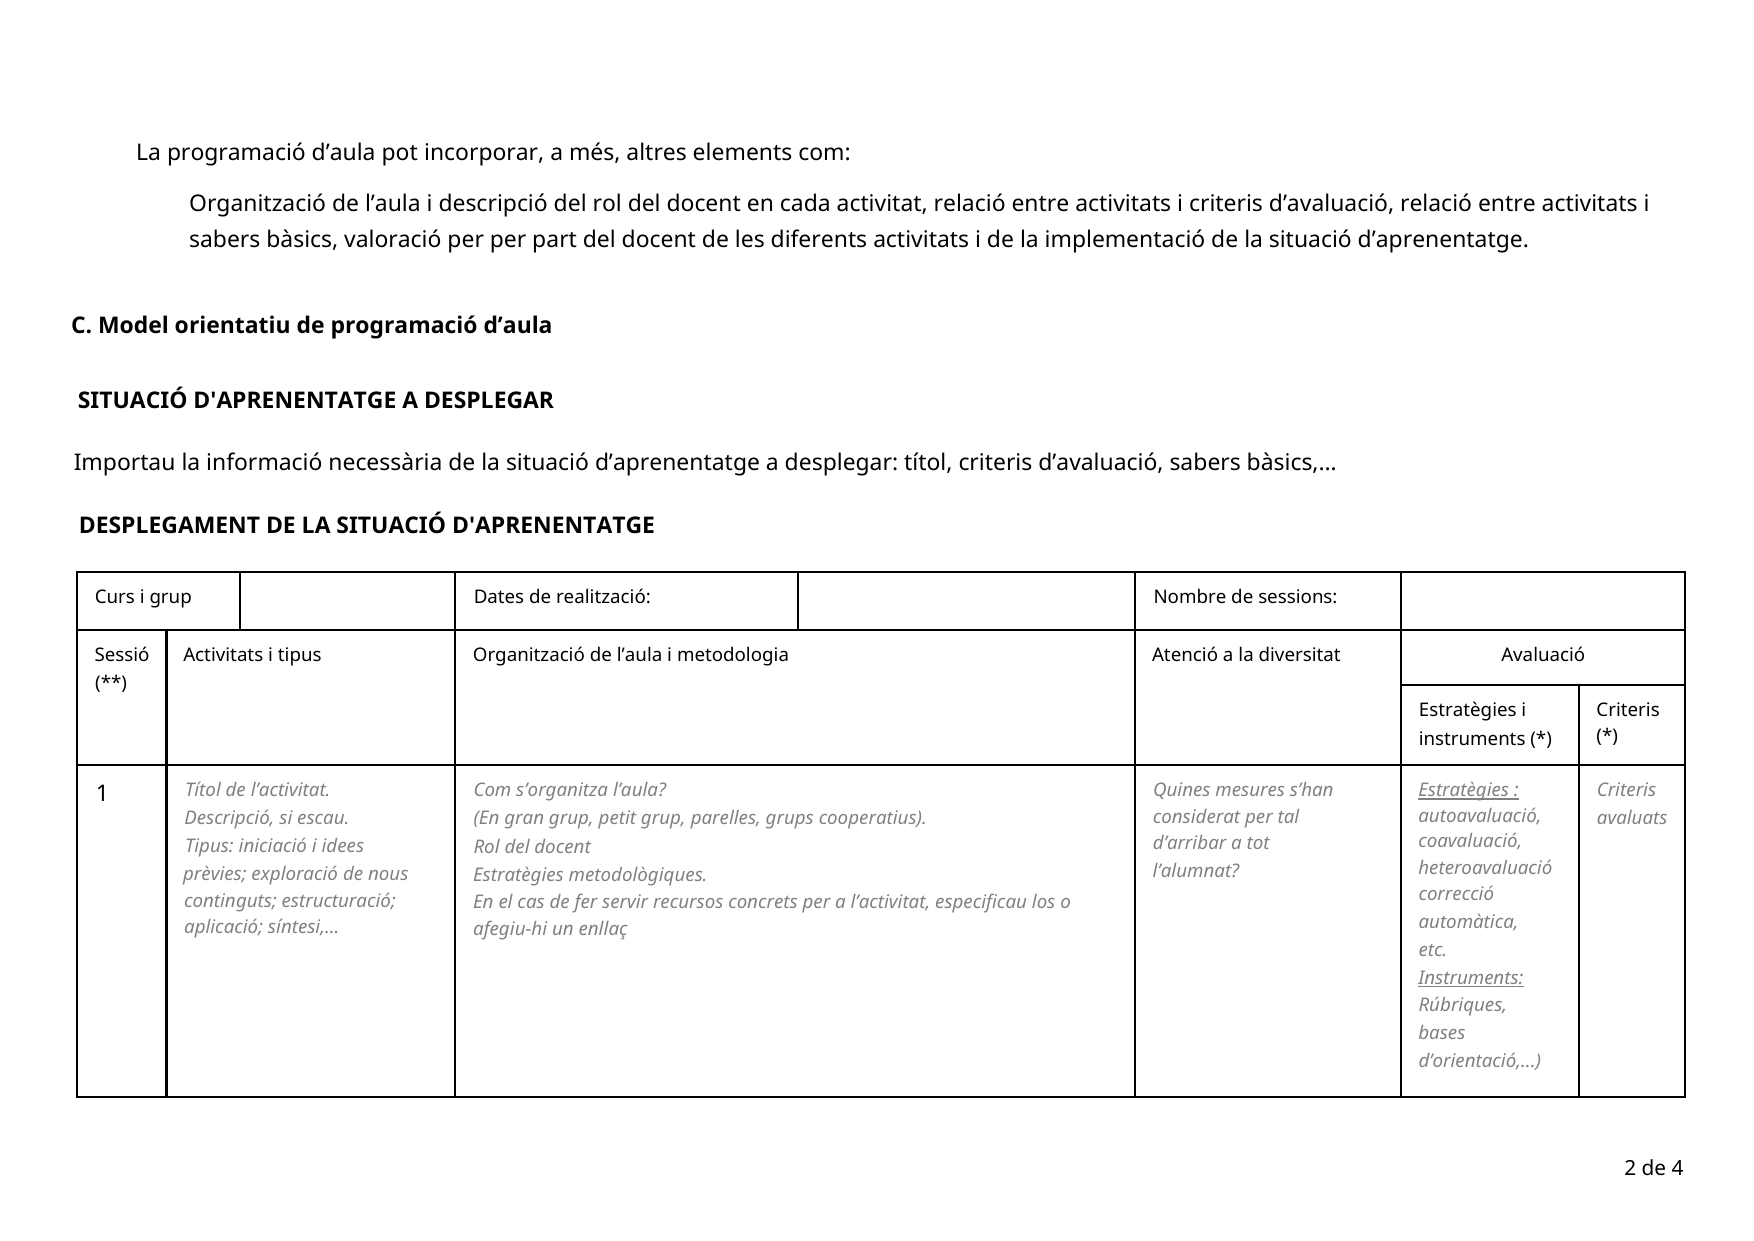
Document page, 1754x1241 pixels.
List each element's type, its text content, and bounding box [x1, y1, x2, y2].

table_header Dates de realització: [456, 573, 797, 629]
table_header [241, 573, 454, 629]
table_cell Títol de l’activitat. Descripció, si escau. Tipus: iniciació i idees prèvies; exploració de nous continguts; estructuració; aplicació; síntesi,... [168, 766, 454, 1096]
table_header Curs i grup [78, 573, 239, 629]
text Organització de l’aula i descripció del rol del docent en cada activitat, relació entre activitats i criteris d’avaluació, relació entre activitats i sabers bàsics, valoració per per part del docent de les diferents activitats i de la implementació de la situació d’aprenentatge. [189, 187, 1683, 254]
table_cell Sessió (**) [78, 631, 165, 764]
text La programació d’aula pot incorporar, a més, altres elements com: [106, 100, 1683, 167]
table_header [1402, 573, 1684, 629]
table_cell Criteris avaluats [1580, 766, 1684, 1096]
text DESPLEGAMENT DE LA SITUACIÓ D'APRENENTATGE [79, 509, 1683, 540]
table_cell Organització de l’aula i metodologia [456, 631, 1134, 764]
subtitle C. Model orientatiu de programació d’aula [71, 309, 1683, 340]
table_header Nombre de sessions: [1136, 573, 1400, 629]
table_cell 1 [78, 766, 165, 1096]
table_header [799, 573, 1134, 629]
table_cell Estratègies i instruments (*) [1402, 686, 1578, 764]
table_cell Atenció a la diversitat [1136, 631, 1400, 764]
table_cell Activitats i tipus [168, 631, 454, 764]
table_cell Estratègies : autoavaluació, coavaluació, heteroavaluació correcció automàtica, etc. Instruments: Rúbriques, bases d’orientació,...) [1402, 766, 1578, 1096]
text SITUACIÓ D'APRENENTATGE A DESPLEGAR [78, 384, 1683, 415]
table_cell Criteris (*) [1580, 686, 1684, 764]
text Importau la informació necessària de la situació d’aprenentatge a desplegar: títol, criteris d’avaluació, sabers bàsics,… [73, 446, 1683, 477]
table_cell Avaluació [1402, 631, 1684, 684]
table_cell Quines mesures s’han considerat per tal d’arribar a tot l’alumnat? [1136, 766, 1400, 1096]
table_cell Com s’organitza l’aula? (En gran grup, petit grup, parelles, grups cooperatius). Rol del docent Estratègies metodològiques. En el cas de fer servir recursos concrets per a l’activitat, especificau los o afegiu-hi un enllaç [456, 766, 1134, 1096]
